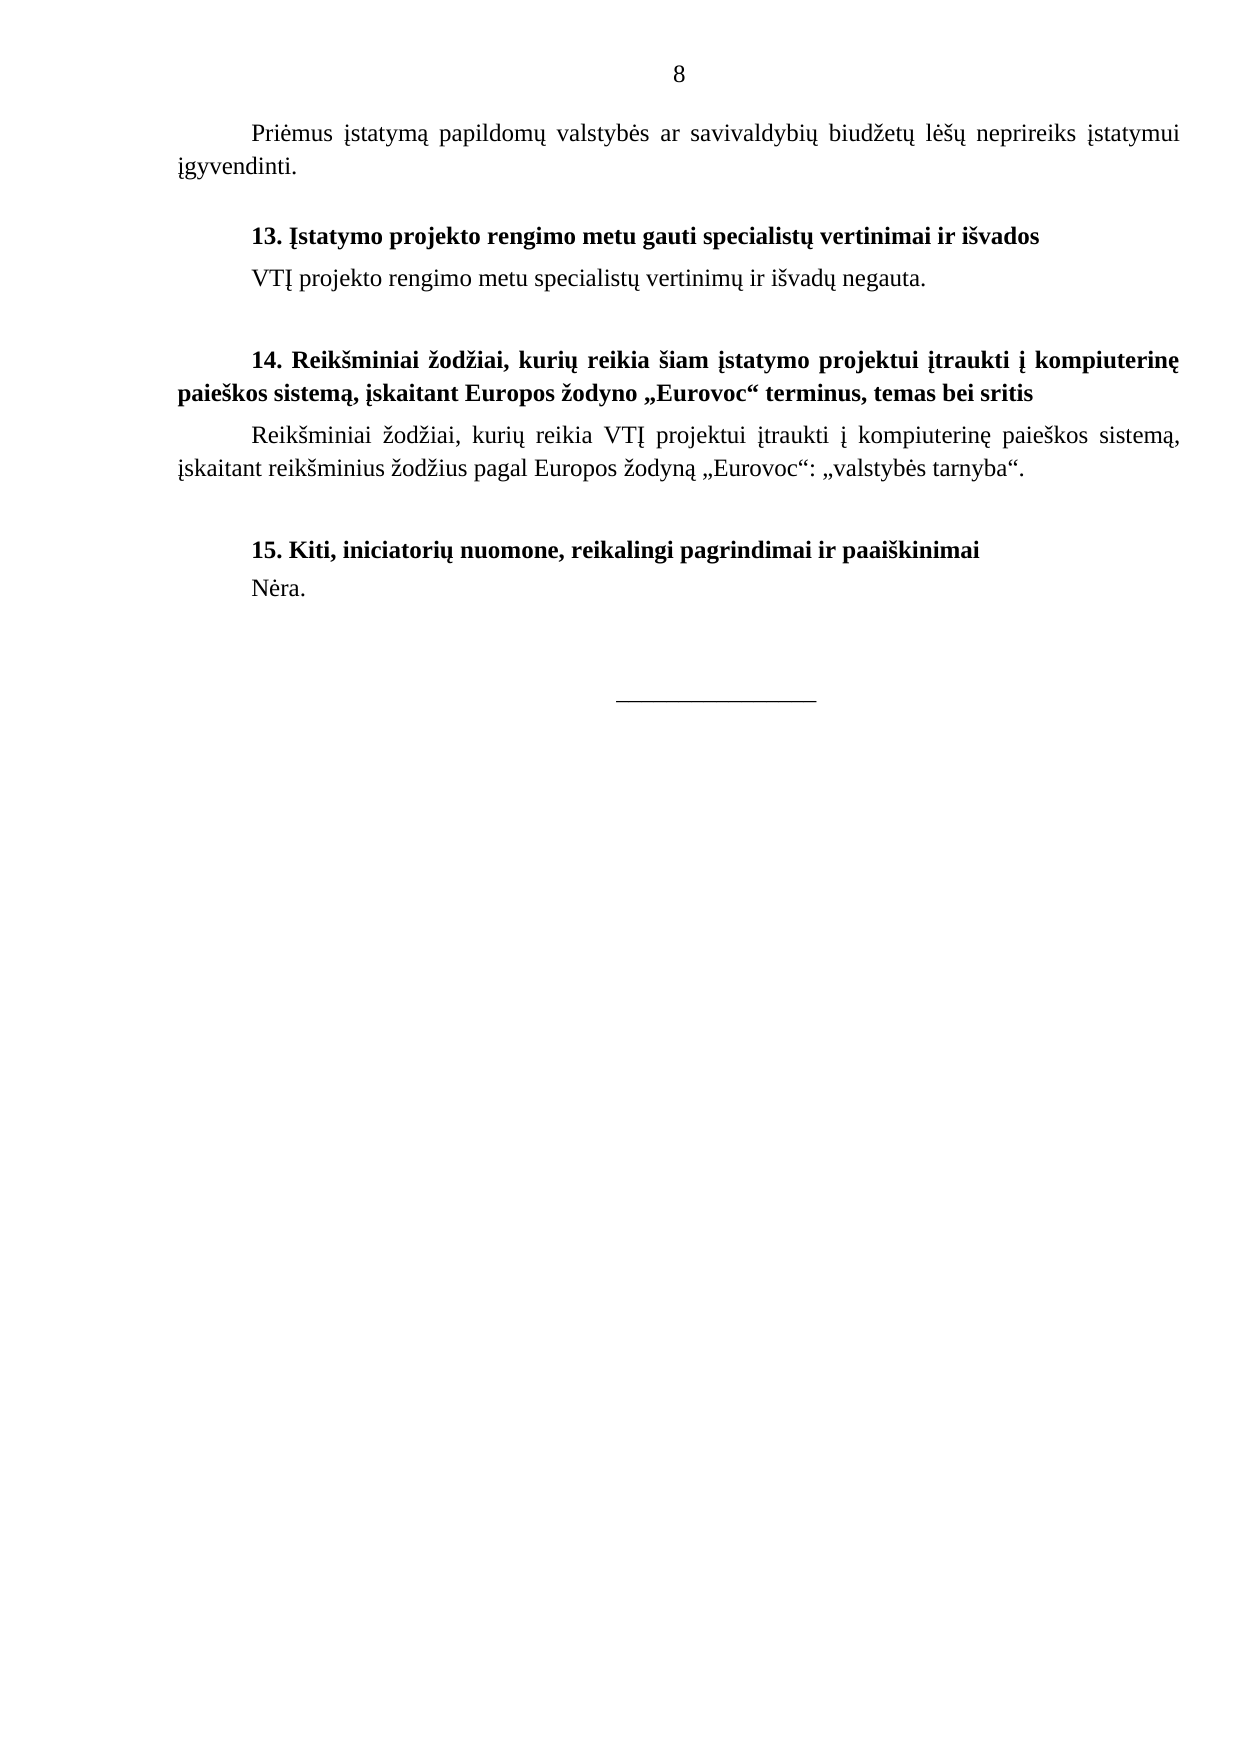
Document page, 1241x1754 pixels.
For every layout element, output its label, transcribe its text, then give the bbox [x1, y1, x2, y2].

text Reikšminiai žodžiai, kurių reikia VTĮ projektui įtraukti į kompiuterinę paieškos sistemą, įskaitant reikšminius žodžius pagal Europos žodyną „Eurovoc“: „valstybės tarnyba“. [177, 420, 1181, 482]
text VTĮ projekto rengimo metu specialistų vertinimų ir išvadų negauta. [177, 263, 1181, 291]
text Nėra. [177, 573, 1181, 601]
text 14. Reikšminiai žodžiai, kurių reikia šiam įstatymo projektui įtraukti į kompiuterinę paieškos sistemą, įskaitant Europos žodyno „Eurovoc“ terminus, temas bei sritis [177, 345, 1181, 407]
text Priėmus įstatymą papildomų valstybės ar savivaldybių biudžetų lėšų neprireiks įstatymui įgyvendinti. [177, 118, 1181, 180]
text 15. Kiti, iniciatorių nuomone, reikalingi pagrindimai ir paaiškinimai [177, 536, 1181, 564]
text 13. Įstatymo projekto rengimo metu gauti specialistų vertinimai ir išvados [177, 221, 1181, 250]
list ________________ [177, 676, 1181, 705]
